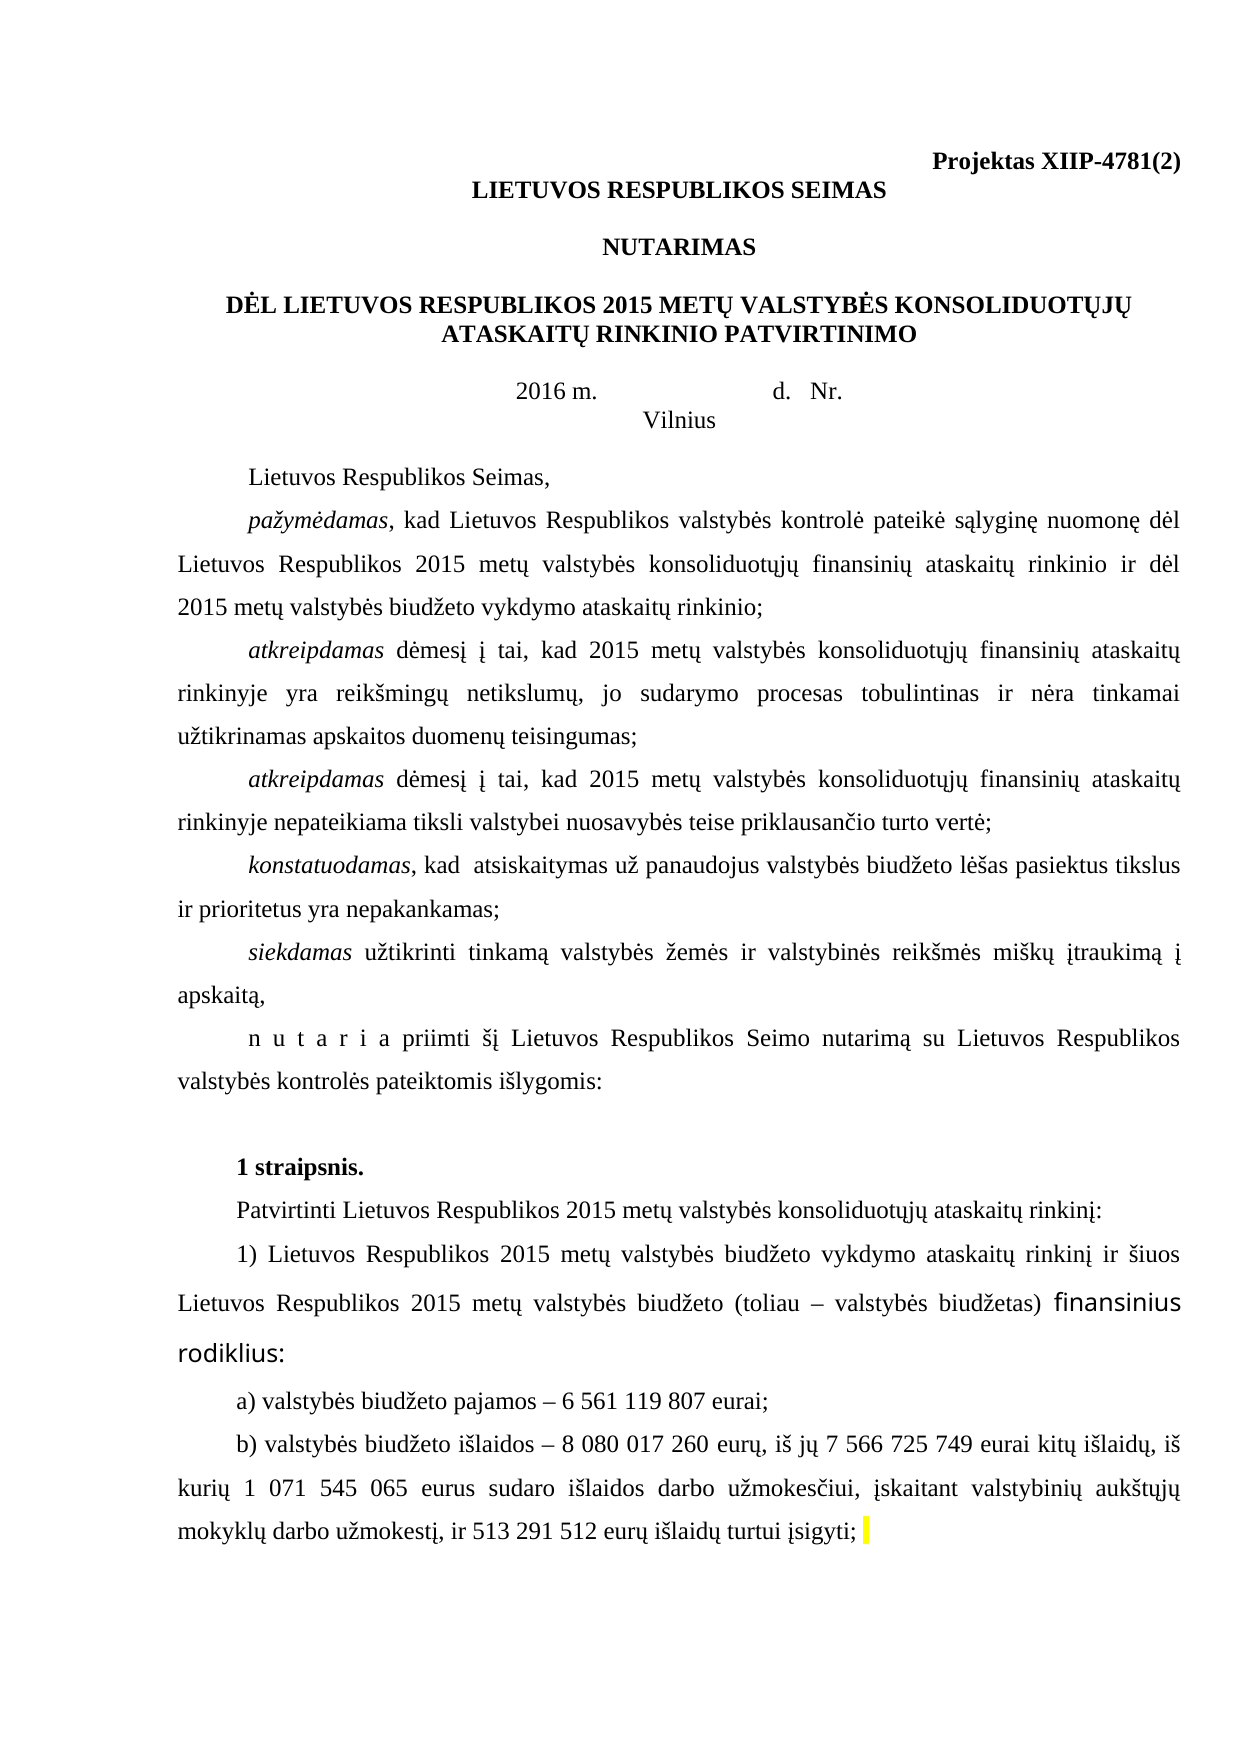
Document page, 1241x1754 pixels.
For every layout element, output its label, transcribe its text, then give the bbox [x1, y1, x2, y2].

text 2016 m. d. Nr. [177, 376, 1181, 405]
text Projektas XIIP-4781(2) [177, 146, 1181, 175]
text n u t a r i a priimti šį Lietuvos Respublikos Seimo nutarimą su Lietuvos Respublikos valstybės kontrolės pateiktomis išlygomis: [177, 1023, 1181, 1095]
text LIETUVOS RESPUBLIKOS SEIMAS [177, 175, 1181, 204]
text atkreipdamas dėmesį į tai, kad 2015 metų valstybės konsoliduotųjų finansinių ataskaitų rinkinyje nepateikiama tiksli valstybei nuosavybės teise priklausančio turto vertė; [177, 764, 1181, 836]
text b) valstybės biudžeto išlaidos – 8 080 017 260 eurų, iš jų 7 566 725 749 eurai kitų išlaidų, iš kurių 1 071 545 065 eurus sudaro išlaidos darbo užmokesčiui, įskaitant valstybinių aukštųjų mokyklų darbo užmokestį, ir 513 291 512 eurų išlaidų turtui įsigyti; [177, 1429, 1181, 1544]
text konstatuodamas, kad atsiskaitymas už panaudojus valstybės biudžeto lėšas pasiektus tikslus ir prioritetus yra nepakankamas; [177, 851, 1181, 922]
text Vilnius [177, 405, 1181, 434]
text atkreipdamas dėmesį į tai, kad 2015 metų valstybės konsoliduotųjų finansinių ataskaitų rinkinyje yra reikšmingų netikslumų, jo sudarymo procesas tobulintinas ir nėra tinkamai užtikrinamas apskaitos duomenų teisingumas; [177, 635, 1181, 750]
text 1 straipsnis. [177, 1152, 1181, 1181]
text 1) Lietuvos Respublikos 2015 metų valstybės biudžeto vykdymo ataskaitų rinkinį ir šiuos Lietuvos Respublikos 2015 metų valstybės biudžeto (toliau – valstybės biudžetas) finansinius rodiklius: [177, 1239, 1181, 1369]
text Patvirtinti Lietuvos Respublikos 2015 metų valstybės konsoliduotųjų ataskaitų rinkinį: [177, 1196, 1181, 1224]
text a) valstybės biudžeto pajamos – 6 561 119 807 eurai; [177, 1386, 1181, 1415]
text pažymėdamas, kad Lietuvos Respublikos valstybės kontrolė pateikė sąlyginę nuomonę dėl Lietuvos Respublikos 2015 metų valstybės konsoliduotųjų finansinių ataskaitų rinkinio ir dėl 2015 metų valstybės biudžeto vykdymo ataskaitų rinkinio; [177, 506, 1181, 621]
text Lietuvos Respublikos Seimas, [177, 462, 1181, 491]
text siekdamas užtikrinti tinkamą valstybės žemės ir valstybinės reikšmės miškų įtraukimą į apskaitą, [177, 937, 1181, 1009]
text DĖL LIETUVOS RESPUBLIKOS 2015 METŲ VALSTYBĖS KONSOLIDUOTŲJŲ ATASKAITŲ RINKINIO PATVIRTINIMO [177, 290, 1181, 347]
text NUTARIMAS [177, 232, 1181, 261]
